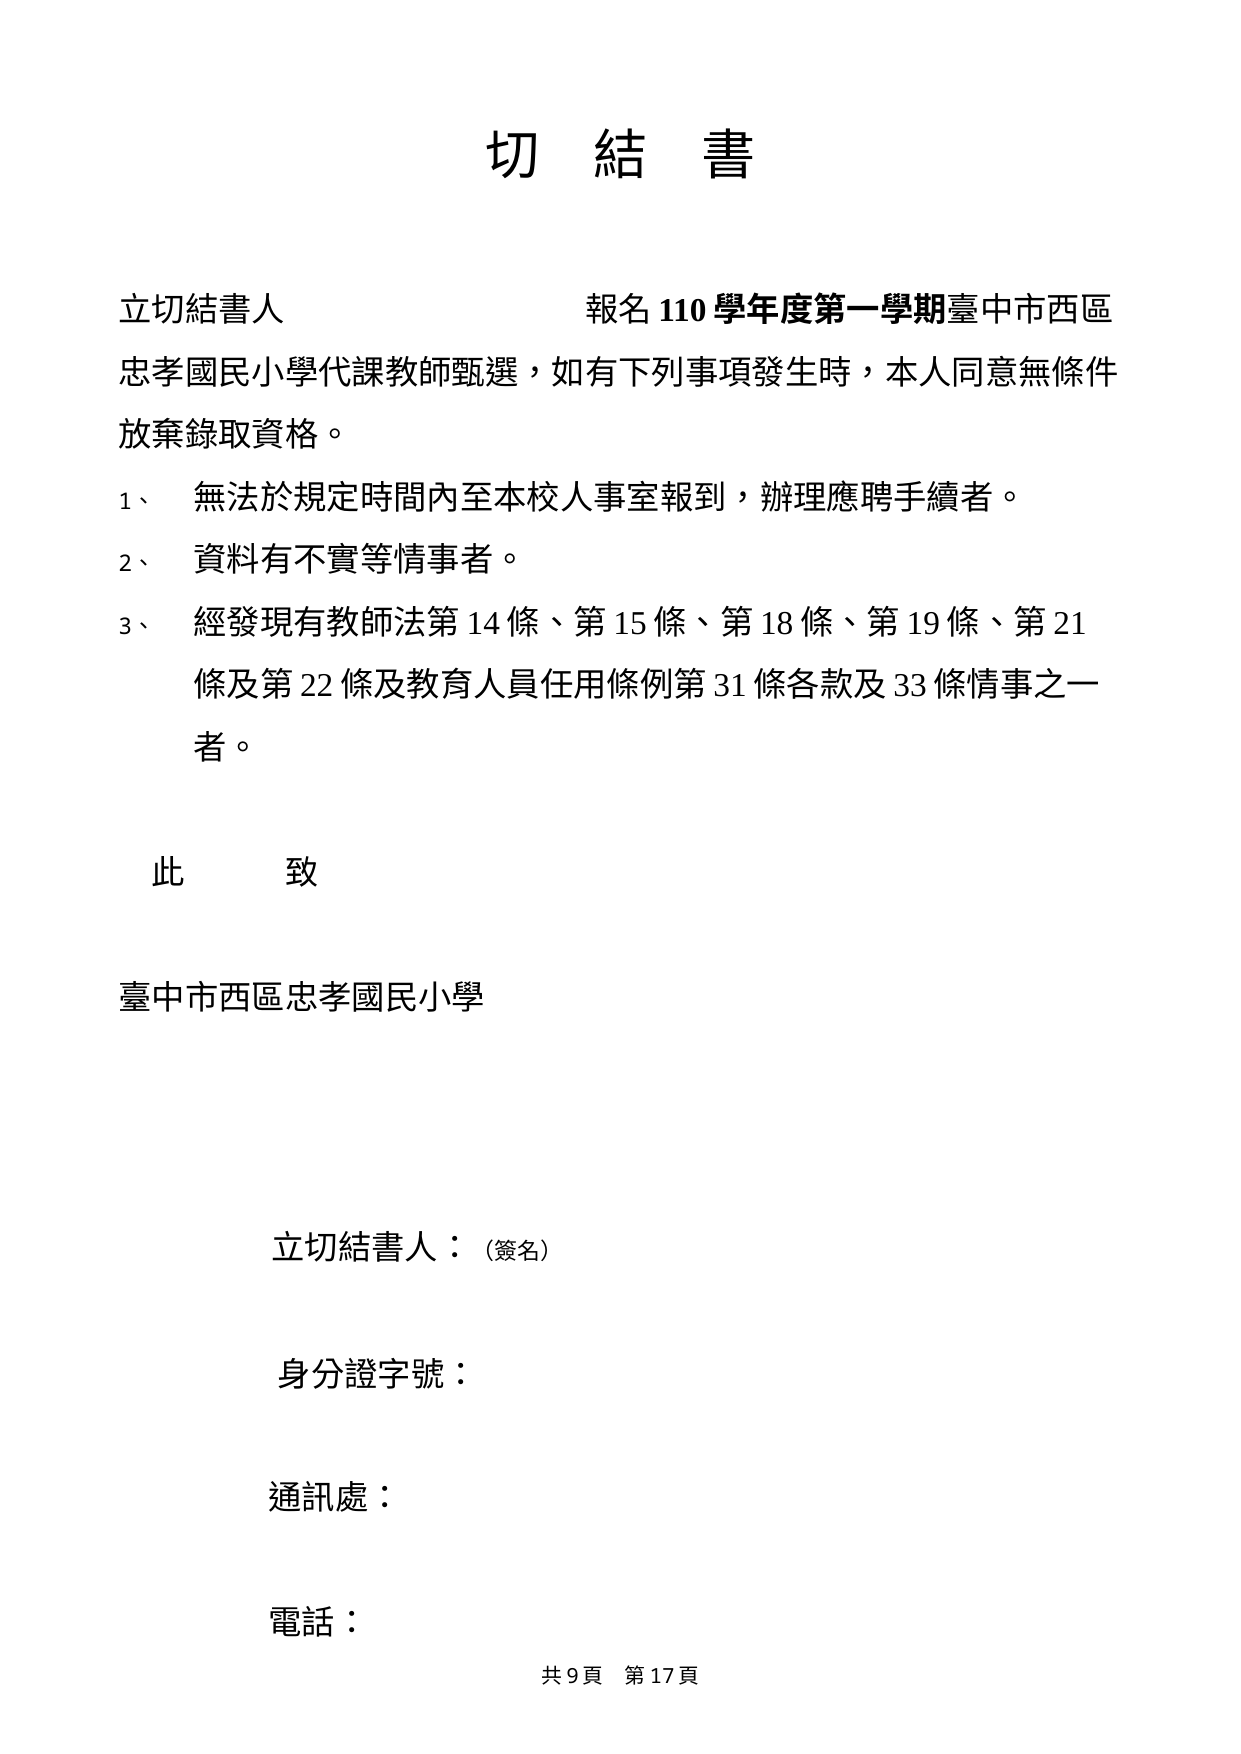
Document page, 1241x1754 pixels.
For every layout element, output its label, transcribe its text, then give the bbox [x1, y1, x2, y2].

text 立切結書人：（簽名） [118, 1203, 1122, 1266]
text 此 致 [118, 828, 1122, 891]
text 切 結 書 [118, 78, 1122, 203]
list 無法於規定時間內至本校人事室報到，辦理應聘手續者。 [118, 453, 1122, 516]
text 臺中市西區忠孝國民小學 [118, 953, 1122, 1016]
text 電話： [118, 1578, 1122, 1641]
text 立切結書人 報名110學年度第一學期臺中市西區忠孝國民小學代課教師甄選，如有下列事項發生時，本人同意無條件放棄錄取資格。 [118, 266, 1122, 453]
list 經發現有教師法第14條、第15條、第18條、第19條、第21條及第22條及教育人員任用條例第31條各款及33條情事之一者。 [118, 578, 1122, 766]
text 身分證字號： [118, 1328, 1122, 1391]
list 資料有不實等情事者。 [118, 516, 1122, 578]
text 通訊處： [118, 1453, 1122, 1516]
